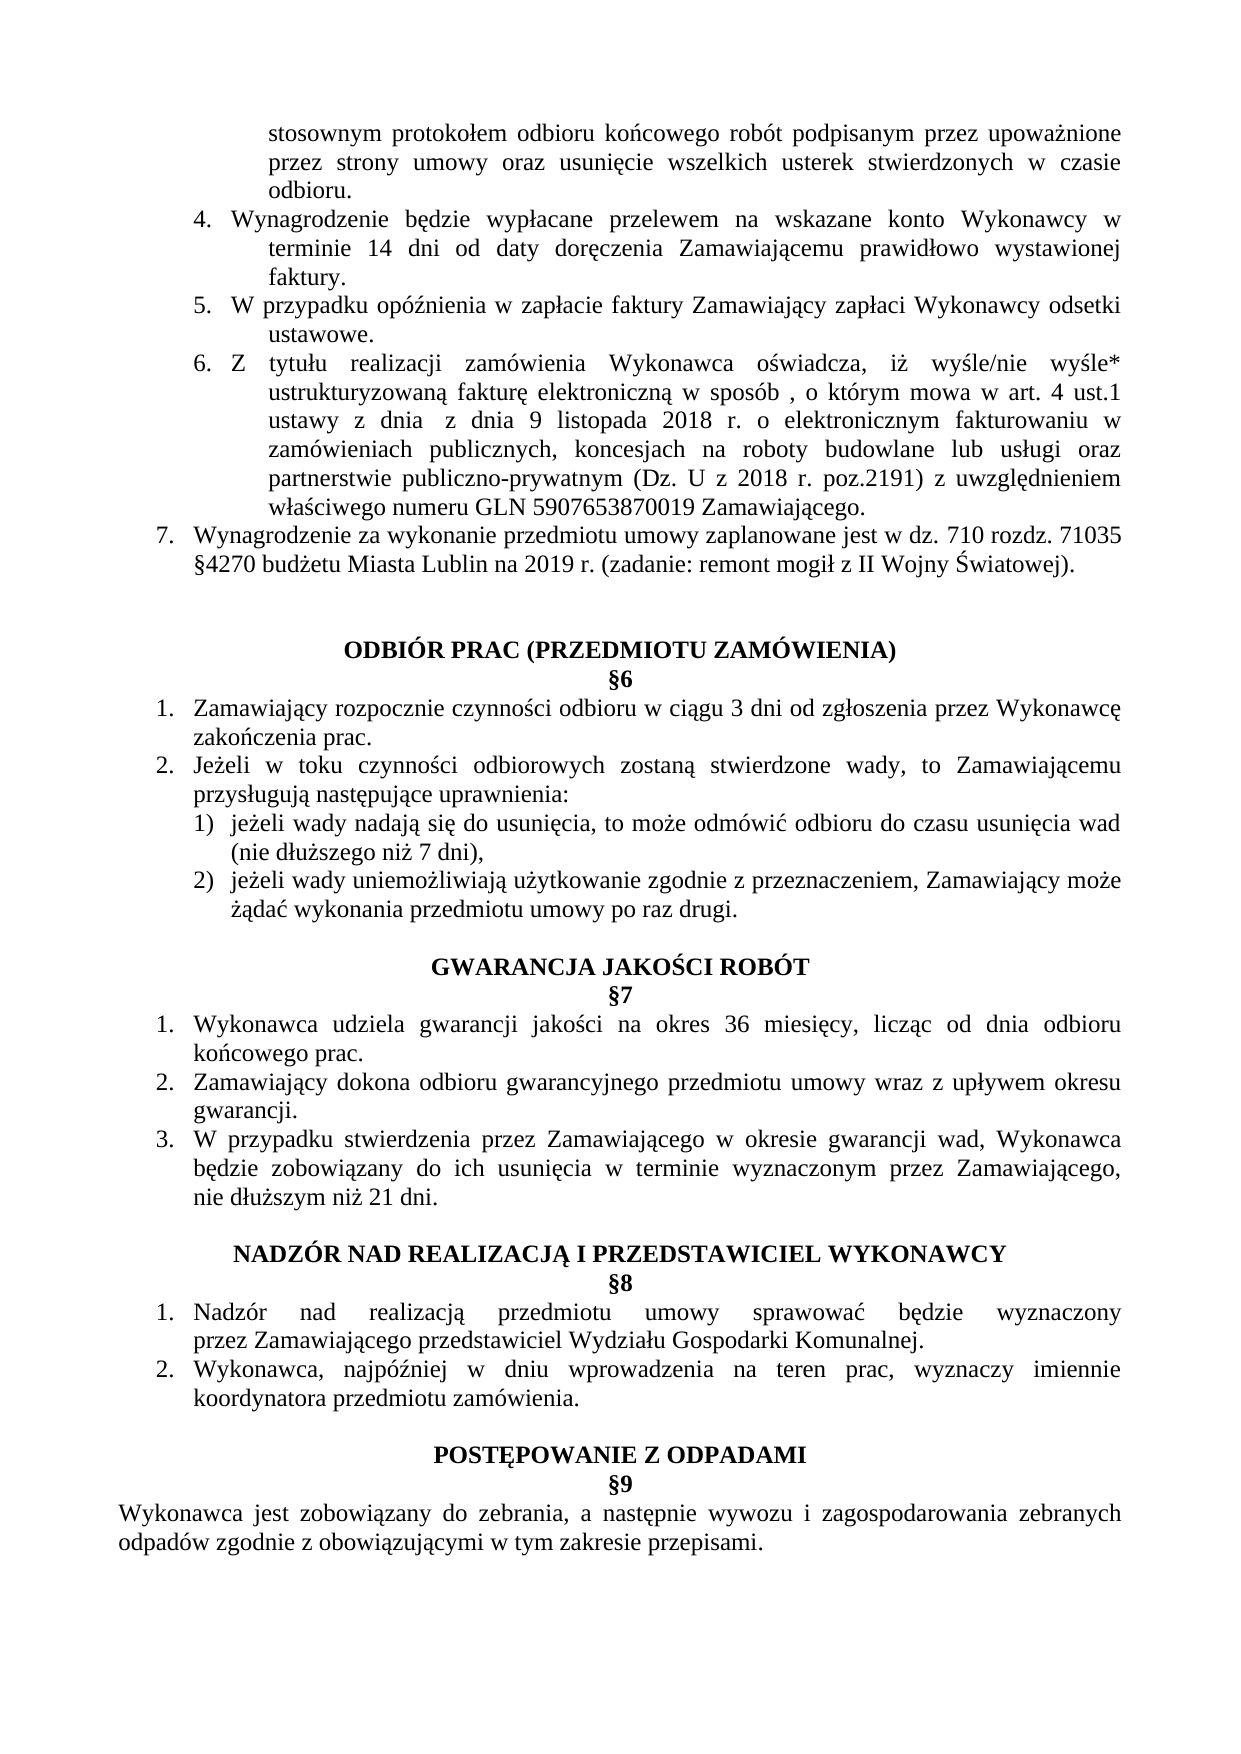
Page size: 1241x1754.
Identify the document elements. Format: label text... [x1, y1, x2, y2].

text NADZÓR NAD REALIZACJĄ I PRZEDSTAWICIEL WYKONAWCY [118, 1239, 1122, 1268]
list Wykonawca, najpóźniej w dniu wprowadzenia na teren prac, wyznaczy imiennie koordynatora przedmiotu zamówienia. [156, 1354, 1122, 1412]
list Wykonawca udziela gwarancji jakości na okres 36 miesięcy, licząc od dnia odbioru końcowego prac. [156, 1009, 1122, 1067]
list Zamawiający rozpocznie czynności odbioru w ciągu 3 dni od zgłoszenia przez Wykonawcę zakończenia prac. [156, 693, 1122, 751]
list Wynagrodzenie za wykonanie przedmiotu umowy zaplanowane jest w dz. 710 rozdz. 71035 §4270 budżetu Miasta Lublin na 2019 r. (zadanie: remont mogił z II Wojny Światowej). [156, 521, 1122, 578]
list stosownym protokołem odbioru końcowego robót podpisanym przez upoważnione przez strony umowy oraz usunięcie wszelkich usterek stwierdzonych w czasie odbioru. [193, 118, 1122, 204]
list Nadzór nad realizacją przedmiotu umowy sprawować będzie wyznaczony przez Zamawiającego przedstawiciel Wydziału Gospodarki Komunalnej. [156, 1297, 1122, 1354]
list Zamawiający dokona odbioru gwarancyjnego przedmiotu umowy wraz z upływem okresu gwarancji. [156, 1067, 1122, 1124]
text Wykonawca jest zobowiązany do zebrania, a następnie wywozu i zagospodarowania zebranych odpadów zgodnie z obowiązującymi w tym zakresie przepisami. [118, 1498, 1122, 1556]
text ODBIÓR PRAC (PRZEDMIOTU ZAMÓWIENIA) [118, 636, 1122, 664]
list Wynagrodzenie będzie wypłacane przelewem na wskazane konto Wykonawcy w terminie 14 dni od daty doręczenia Zamawiającemu prawidłowo wystawionej faktury. [193, 204, 1122, 291]
text §7 [118, 981, 1122, 1009]
list Jeżeli w toku czynności odbiorowych zostaną stwierdzone wady, to Zamawiającemu przysługują następujące uprawnienia: [156, 751, 1122, 808]
text §6 [118, 664, 1122, 693]
text §9 [118, 1469, 1122, 1498]
list jeżeli wady uniemożliwiają użytkowanie zgodnie z przeznaczeniem, Zamawiający może żądać wykonania przedmiotu umowy po raz drugi. [193, 866, 1122, 923]
text GWARANCJA JAKOŚCI ROBÓT [118, 952, 1122, 981]
list Z tytułu realizacji zamówienia Wykonawca oświadcza, iż wyśle/nie wyśle* ustrukturyzowaną fakturę elektroniczną w sposób , o którym mowa w art. 4 ust.1 ustawy z dnia z dnia 9 listopada 2018 r. o elektronicznym fakturowaniu w zamówieniach publicznych, koncesjach na roboty budowlane lub usługi oraz partnerstwie publiczno-prywatnym (Dz. U z 2018 r. poz.2191) z uwzględnieniem właściwego numeru GLN 5907653870019 Zamawiającego. [193, 348, 1122, 521]
text §8 [118, 1268, 1122, 1297]
list jeżeli wady nadają się do usunięcia, to może odmówić odbioru do czasu usunięcia wad (nie dłuższego niż 7 dni), [193, 808, 1122, 866]
list W przypadku opóźnienia w zapłacie faktury Zamawiający zapłaci Wykonawcy odsetki ustawowe. [193, 291, 1122, 348]
text POSTĘPOWANIE Z ODPADAMI [118, 1441, 1122, 1469]
list W przypadku stwierdzenia przez Zamawiającego w okresie gwarancji wad, Wykonawca będzie zobowiązany do ich usunięcia w terminie wyznaczonym przez Zamawiającego, nie dłuższym niż 21 dni. [156, 1124, 1122, 1211]
